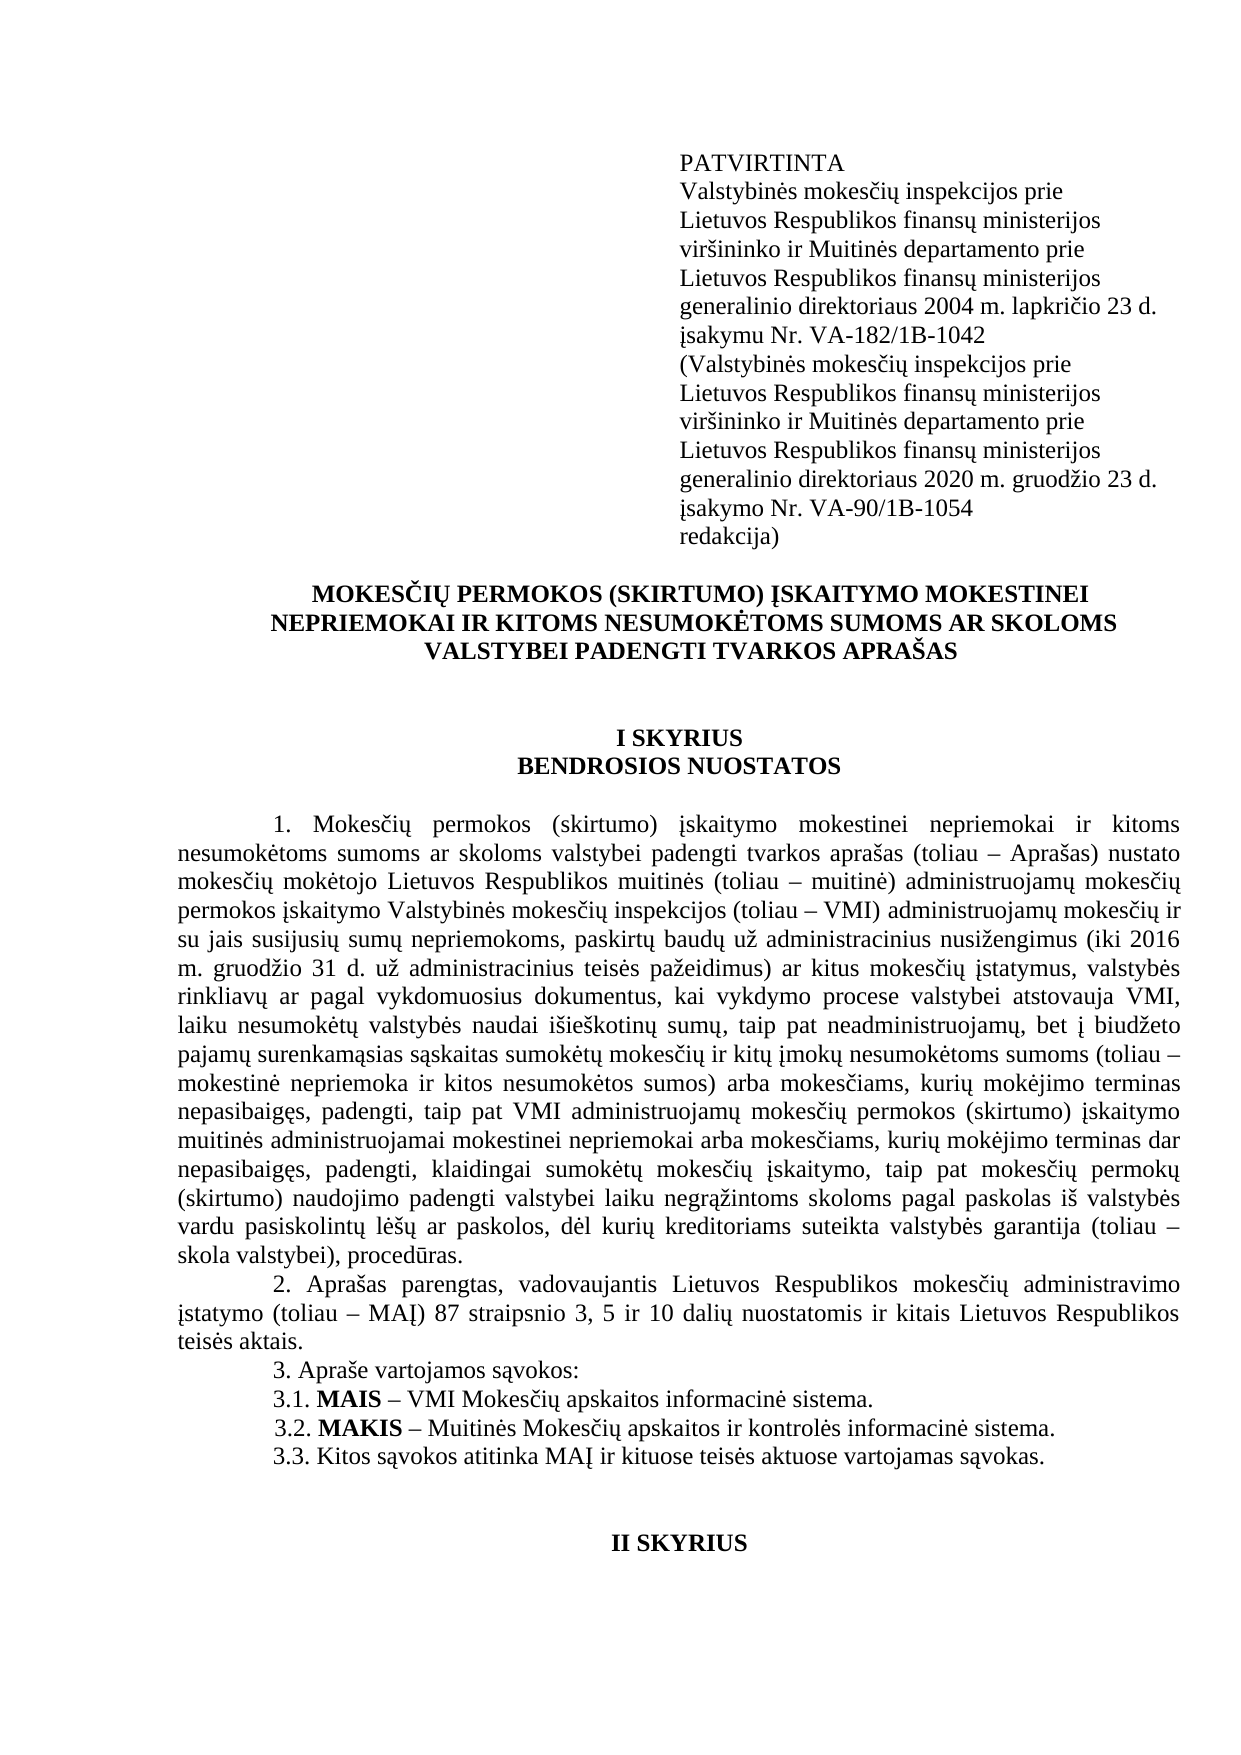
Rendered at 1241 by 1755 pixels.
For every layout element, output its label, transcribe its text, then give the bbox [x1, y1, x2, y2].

text įsakymo Nr. VA-90/1B-1054 [679, 493, 1181, 521]
text viršininko ir Muitinės departamento prie [679, 406, 1181, 435]
text Lietuvos Respublikos finansų ministerijos [679, 205, 1181, 234]
text 3.2. MAKIS – Muitinės Mokesčių apskaitos ir kontrolės informacinė sistema. [177, 1413, 1181, 1441]
text I SKYRIUS [177, 723, 1181, 751]
text redakcija) [679, 521, 1181, 550]
text (Valstybinės mokesčių inspekcijos prie [679, 349, 1181, 378]
text 1. Mokesčių permokos (skirtumo) įskaitymo mokestinei nepriemokai ir kitoms nesumokėtoms sumoms ar skoloms valstybei padengti tvarkos aprašas (toliau – Aprašas) nustato mokesčių mokėtojo Lietuvos Respublikos muitinės (toliau – muitinė) administruojamų mokesčių permokos įskaitymo Valstybinės mokesčių inspekcijos (toliau – VMI) administruojamų mokesčių ir su jais susijusių sumų nepriemokoms, paskirtų baudų už administracinius nusižengimus (iki 2016 m. gruodžio 31 d. už administracinius teisės pažeidimus) ar kitus mokesčių įstatymus, valstybės rinkliavų ar pagal vykdomuosius dokumentus, kai vykdymo procese valstybei atstovauja VMI, laiku nesumokėtų valstybės naudai išieškotinų sumų, taip pat neadministruojamų, bet į biudžeto pajamų surenkamąsias sąskaitas sumokėtų mokesčių ir kitų įmokų nesumokėtoms sumoms (toliau – mokestinė nepriemoka ir kitos nesumokėtos sumos) arba mokesčiams, kurių mokėjimo terminas nepasibaigęs, padengti, taip pat VMI administruojamų mokesčių permokos (skirtumo) įskaitymo muitinės administruojamai mokestinei nepriemokai arba mokesčiams, kurių mokėjimo terminas dar nepasibaigęs, padengti, klaidingai sumokėtų mokesčių įskaitymo, taip pat mokesčių permokų (skirtumo) naudojimo padengti valstybei laiku negrąžintoms skoloms pagal paskolas iš valstybės vardu pasiskolintų lėšų ar paskolos, dėl kurių kreditoriams suteikta valstybės garantija (toliau – skola valstybei), procedūras. [177, 809, 1181, 1269]
text generalinio direktoriaus 2020 m. gruodžio 23 d. [679, 464, 1181, 493]
text II SKYRIUS [177, 1528, 1181, 1556]
text generalinio direktoriaus 2004 m. lapkričio 23 d. [679, 291, 1181, 320]
text MOKESČIŲ PERMOKOS (SKIRTUMO) ĮSKAITYMO MOKESTINEI NEPRIEMOKAI IR KITOMS NESUMOKĖTOMS SUMOMS AR SKOLOMS VALSTYBEI PADENGTI TVARKOS APRAŠAS [207, 579, 1181, 665]
text Valstybinės mokesčių inspekcijos prie [679, 176, 1181, 205]
text įsakymu Nr. VA-182/1B-1042 [679, 320, 1181, 349]
text viršininko ir Muitinės departamento prie [679, 234, 1181, 263]
text 3.3. Kitos sąvokos atitinka MAĮ ir kituose teisės aktuose vartojamas sąvokas. [177, 1441, 1181, 1470]
text 3.1. MAIS – VMI Mokesčių apskaitos informacinė sistema. [177, 1384, 1181, 1413]
text Lietuvos Respublikos finansų ministerijos [679, 263, 1181, 291]
text BENDROSIOS NUOSTATOS [177, 751, 1181, 780]
text 3. Apraše vartojamos sąvokos: [177, 1355, 1181, 1384]
text 2. Aprašas parengtas, vadovaujantis Lietuvos Respublikos mokesčių administravimo įstatymo (toliau – MAĮ) 87 straipsnio 3, 5 ir 10 dalių nuostatomis ir kitais Lietuvos Respublikos teisės aktais. [177, 1269, 1181, 1355]
text PATVIRTINTA [679, 148, 1181, 176]
text Lietuvos Respublikos finansų ministerijos [679, 378, 1181, 406]
text Lietuvos Respublikos finansų ministerijos [679, 435, 1181, 464]
